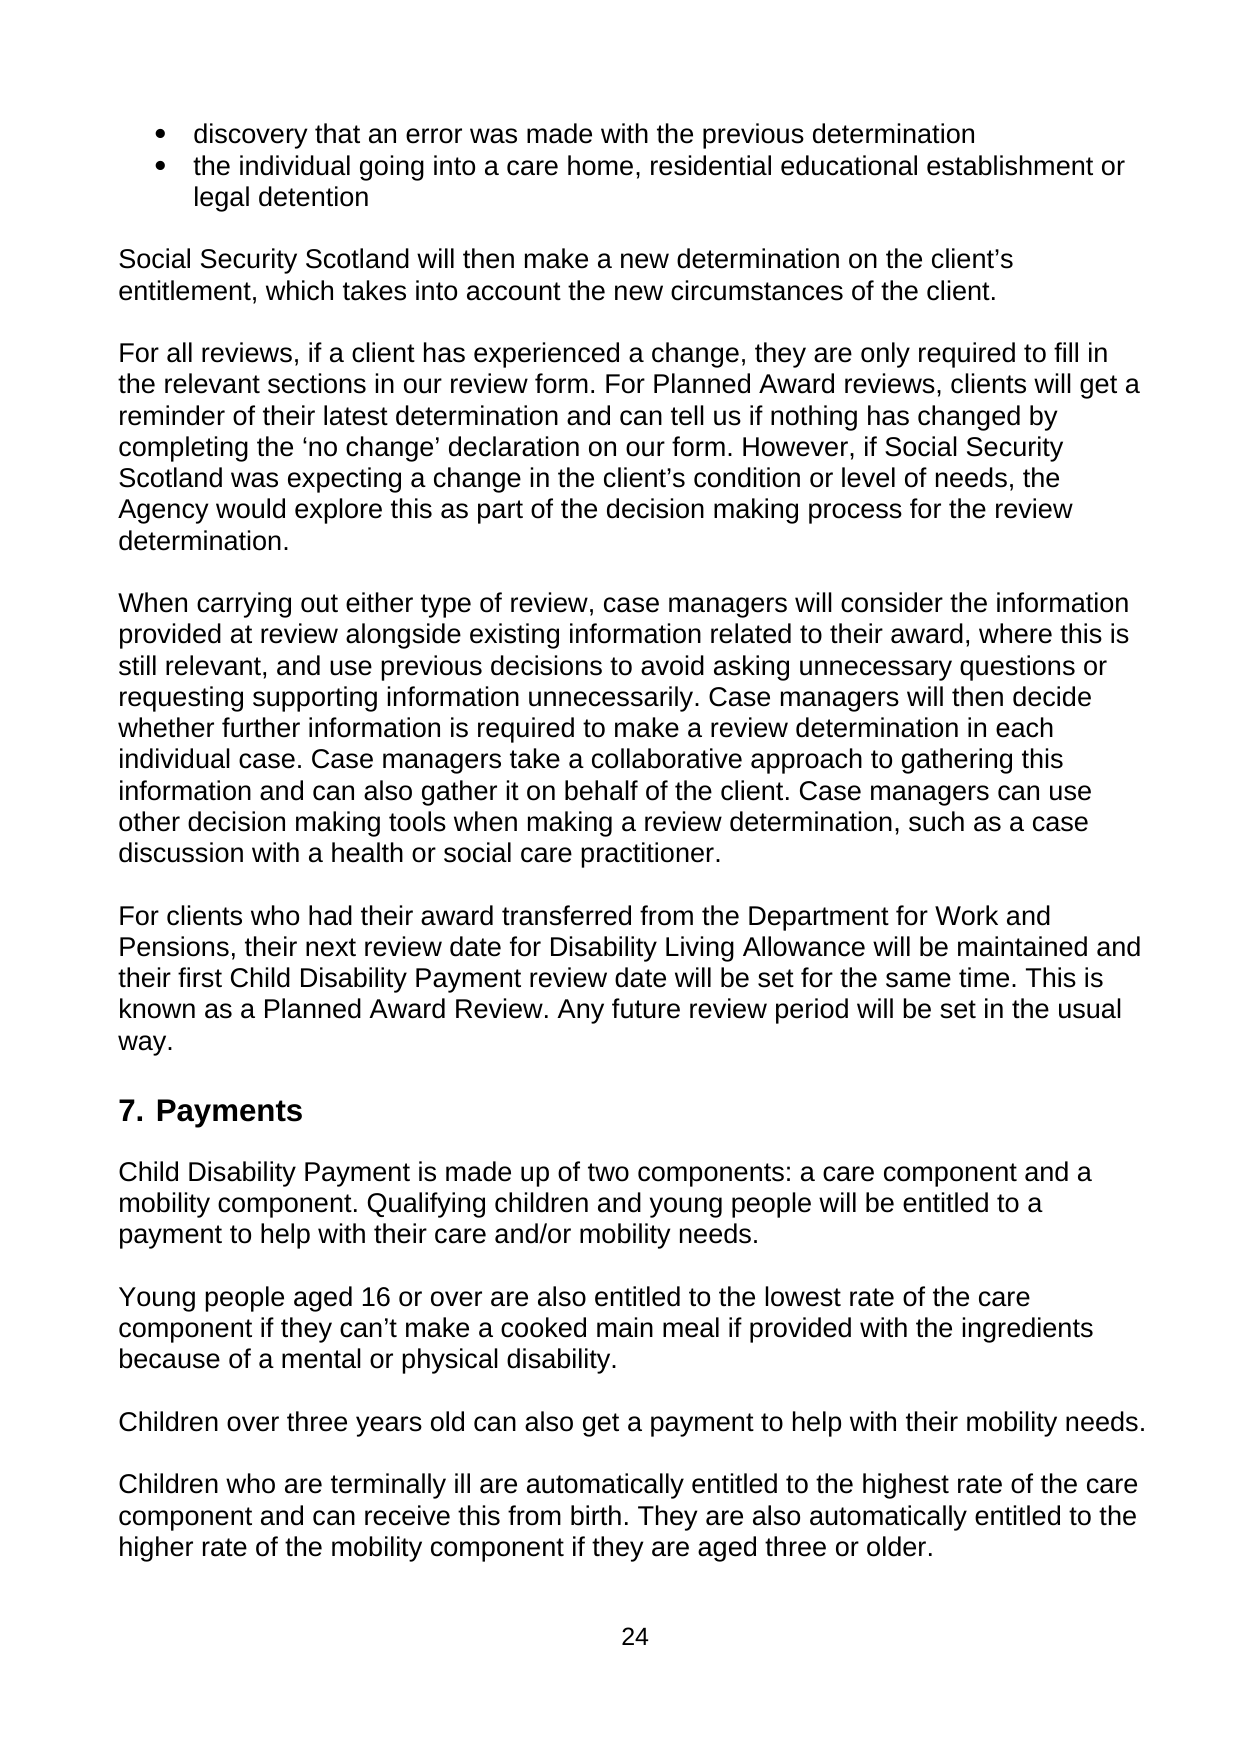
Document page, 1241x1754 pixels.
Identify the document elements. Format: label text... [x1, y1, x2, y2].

text Children who are terminally ill are automatically entitled to the highest rate of the care component and can receive this from birth. They are also automatically entitled to the higher rate of the mobility component if they are aged three or older. [118, 1469, 1152, 1563]
list the individual going into a care home, residential educational establishment or legal detention [156, 149, 1152, 212]
text For clients who had their award transferred from the Department for Work and Pensions, their next review date for Disability Living Allowance will be maintained and their first Child Disability Payment review date will be set for the same time. This is known as a Planned Award Review. Any future review period will be set in the usual way. [118, 899, 1152, 1056]
text Child Disability Payment is made up of two components: a care component and a mobility component. Qualifying children and young people will be entitled to a payment to help with their care and/or mobility needs. [118, 1156, 1152, 1250]
text For all reviews, if a client has experienced a change, they are only required to fill in the relevant sections in our review form. For Planned Award reviews, clients will get a reminder of their latest determination and can tell us if nothing has changed by completing the ‘no change’ declaration on our form. However, if Social Security Scotland was expecting a change in the client’s condition or level of needs, the Agency would explore this as part of the decision making process for the review determination. [118, 337, 1152, 556]
text Social Security Scotland will then make a new determination on the client’s entitlement, which takes into account the new circumstances of the client. [118, 243, 1152, 306]
text Young people aged 16 or over are also entitled to the lowest rate of the care component if they can’t make a cooked main meal if provided with the ingredients because of a mental or physical disability. [118, 1281, 1152, 1375]
text When carrying out either type of review, case managers will consider the information provided at review alongside existing information related to their award, where this is still relevant, and use previous decisions to avoid asking unnecessary questions or requesting supporting information unnecessarily. Case managers will then decide whether further information is required to make a review determination in each individual case. Case managers take a collaborative approach to gathering this information and can also gather it on behalf of the client. Case managers can use other decision making tools when making a review determination, such as a case discussion with a health or social care practitioner. [118, 587, 1152, 868]
list discovery that an error was made with the previous determination [156, 118, 1152, 149]
subtitle Payments [118, 1092, 1152, 1128]
text Children over three years old can also get a payment to help with their mobility needs. [118, 1406, 1152, 1438]
